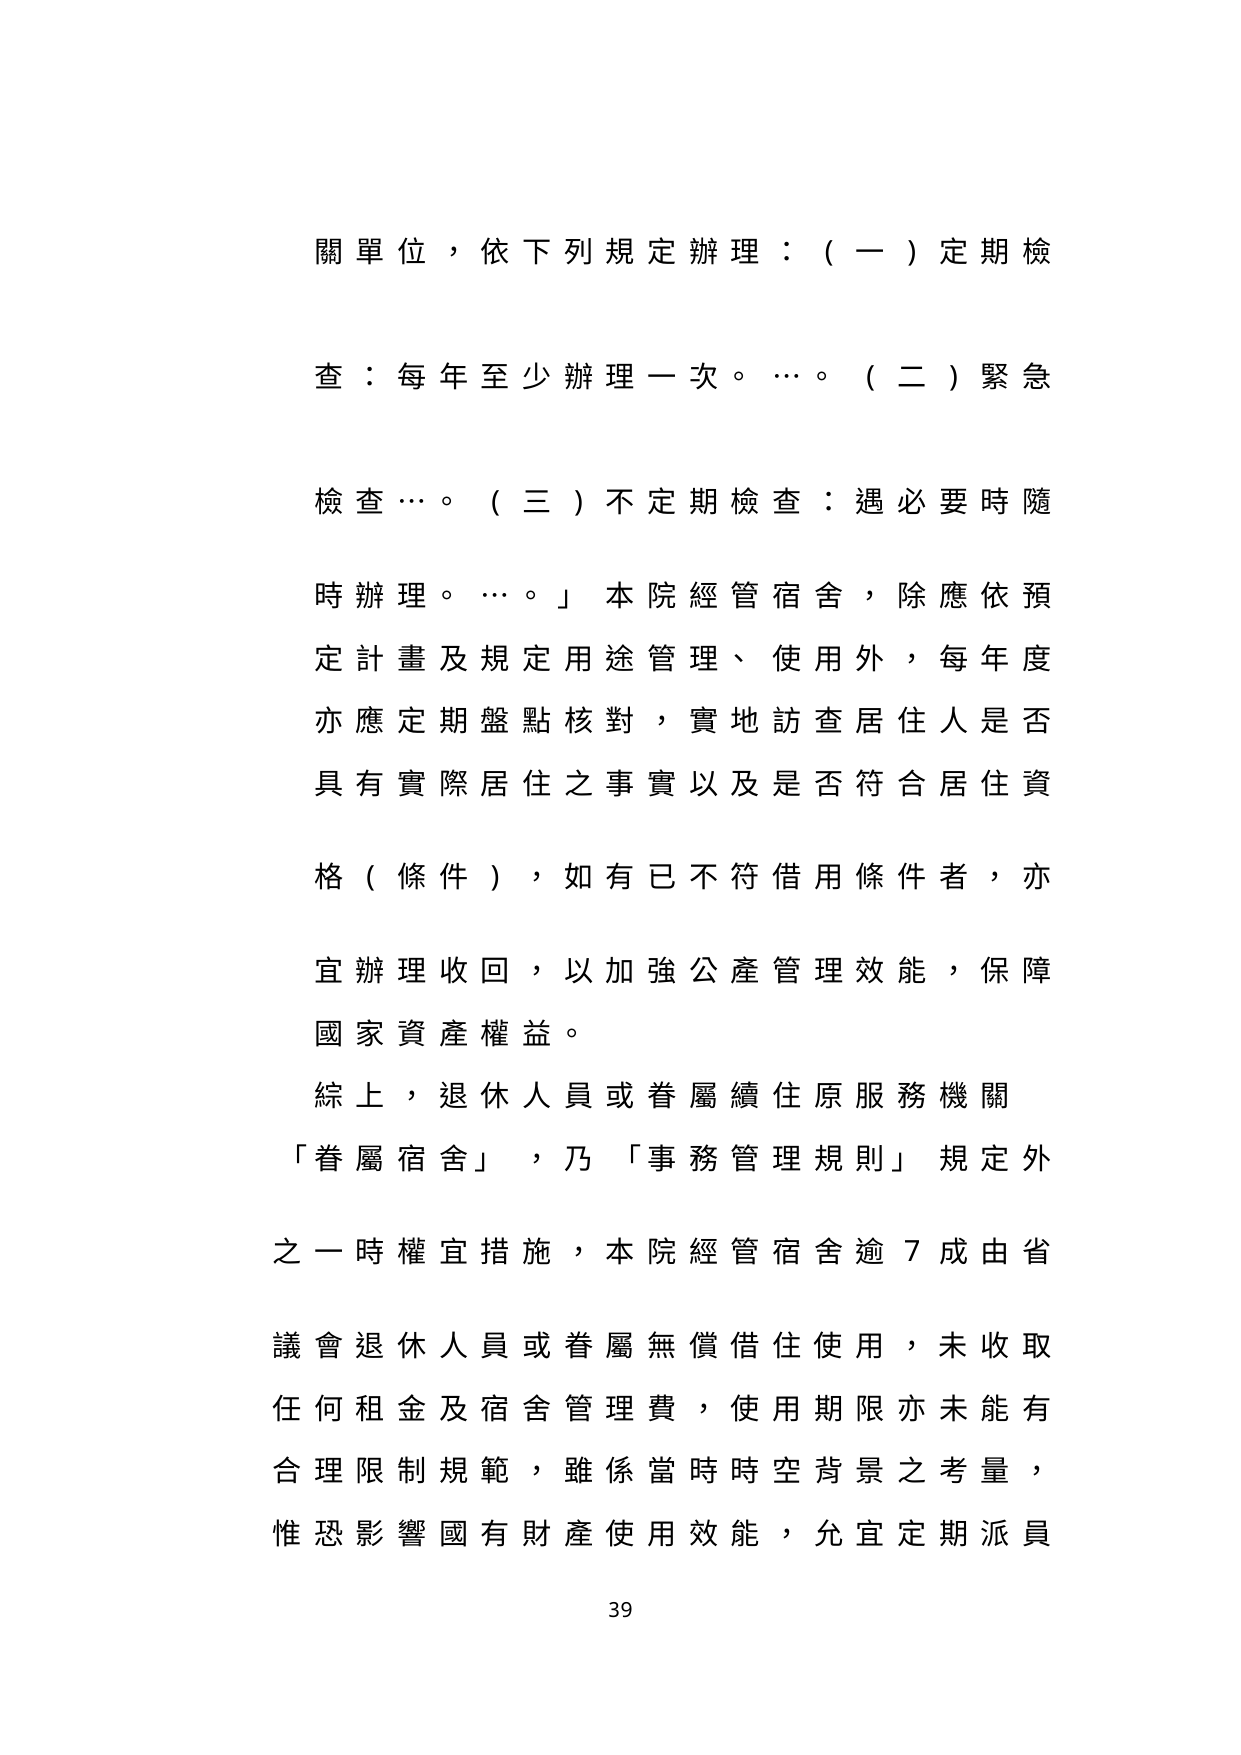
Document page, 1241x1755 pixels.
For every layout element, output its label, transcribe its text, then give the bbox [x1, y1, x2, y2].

text 關單位，依下列規定辦理：(一)定期檢查：每年至少辦理一次。…。(二)緊急檢查…。(三)不定期檢查：遇必要時隨時辦理。…。」本院經管宿舍，除應依預定計畫及規定用途管理、使用外，每年度亦應定期盤點核對，實地訪查居住人是否具有實際居住之事實以及是否符合居住資格(條件)，如有已不符借用條件者，亦宜辦理收回，以加強公產管理效能，保障國家資產權益。 [271, 177, 1058, 1052]
text 綜上，退休人員或眷屬續住原服務機關「眷屬宿舍」，乃「事務管理規則」規定外之一時權宜措施，本院經管宿舍逾7成由省議會退休人員或眷屬無償借住使用，未收取任何租金及宿舍管理費，使用期限亦未能有合理限制規範，雖係當時時空背景之考量，惟恐影響國有財產使用效能，允宜定期派員 [242, 1052, 1058, 1552]
